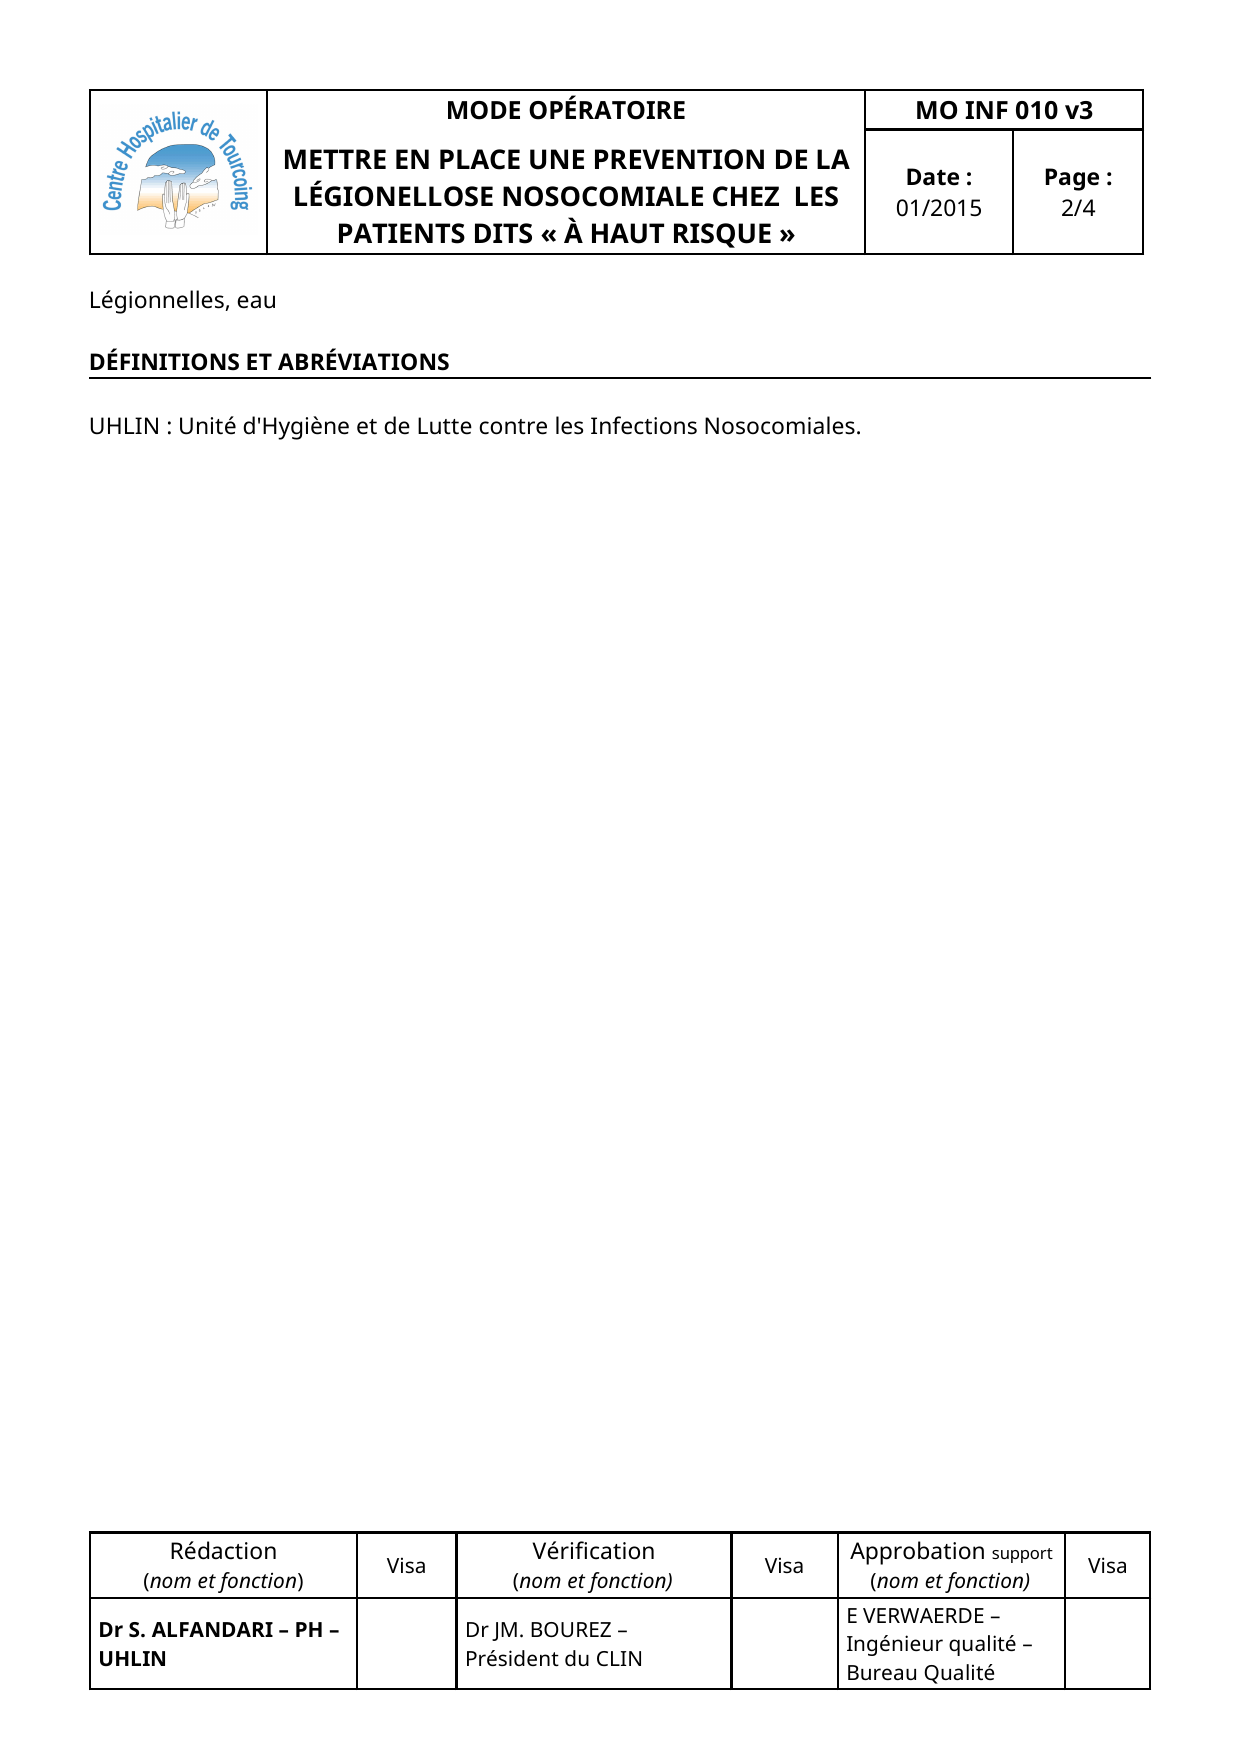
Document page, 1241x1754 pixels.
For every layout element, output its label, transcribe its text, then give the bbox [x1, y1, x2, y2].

text UHLIN : Unité d'Hygiène et de Lutte contre les Infections Nosocomiales. [89, 410, 1151, 441]
text définitions et abréviations [89, 346, 1151, 377]
picture [98, 104, 259, 235]
text Légionnelles, eau [89, 284, 1151, 315]
